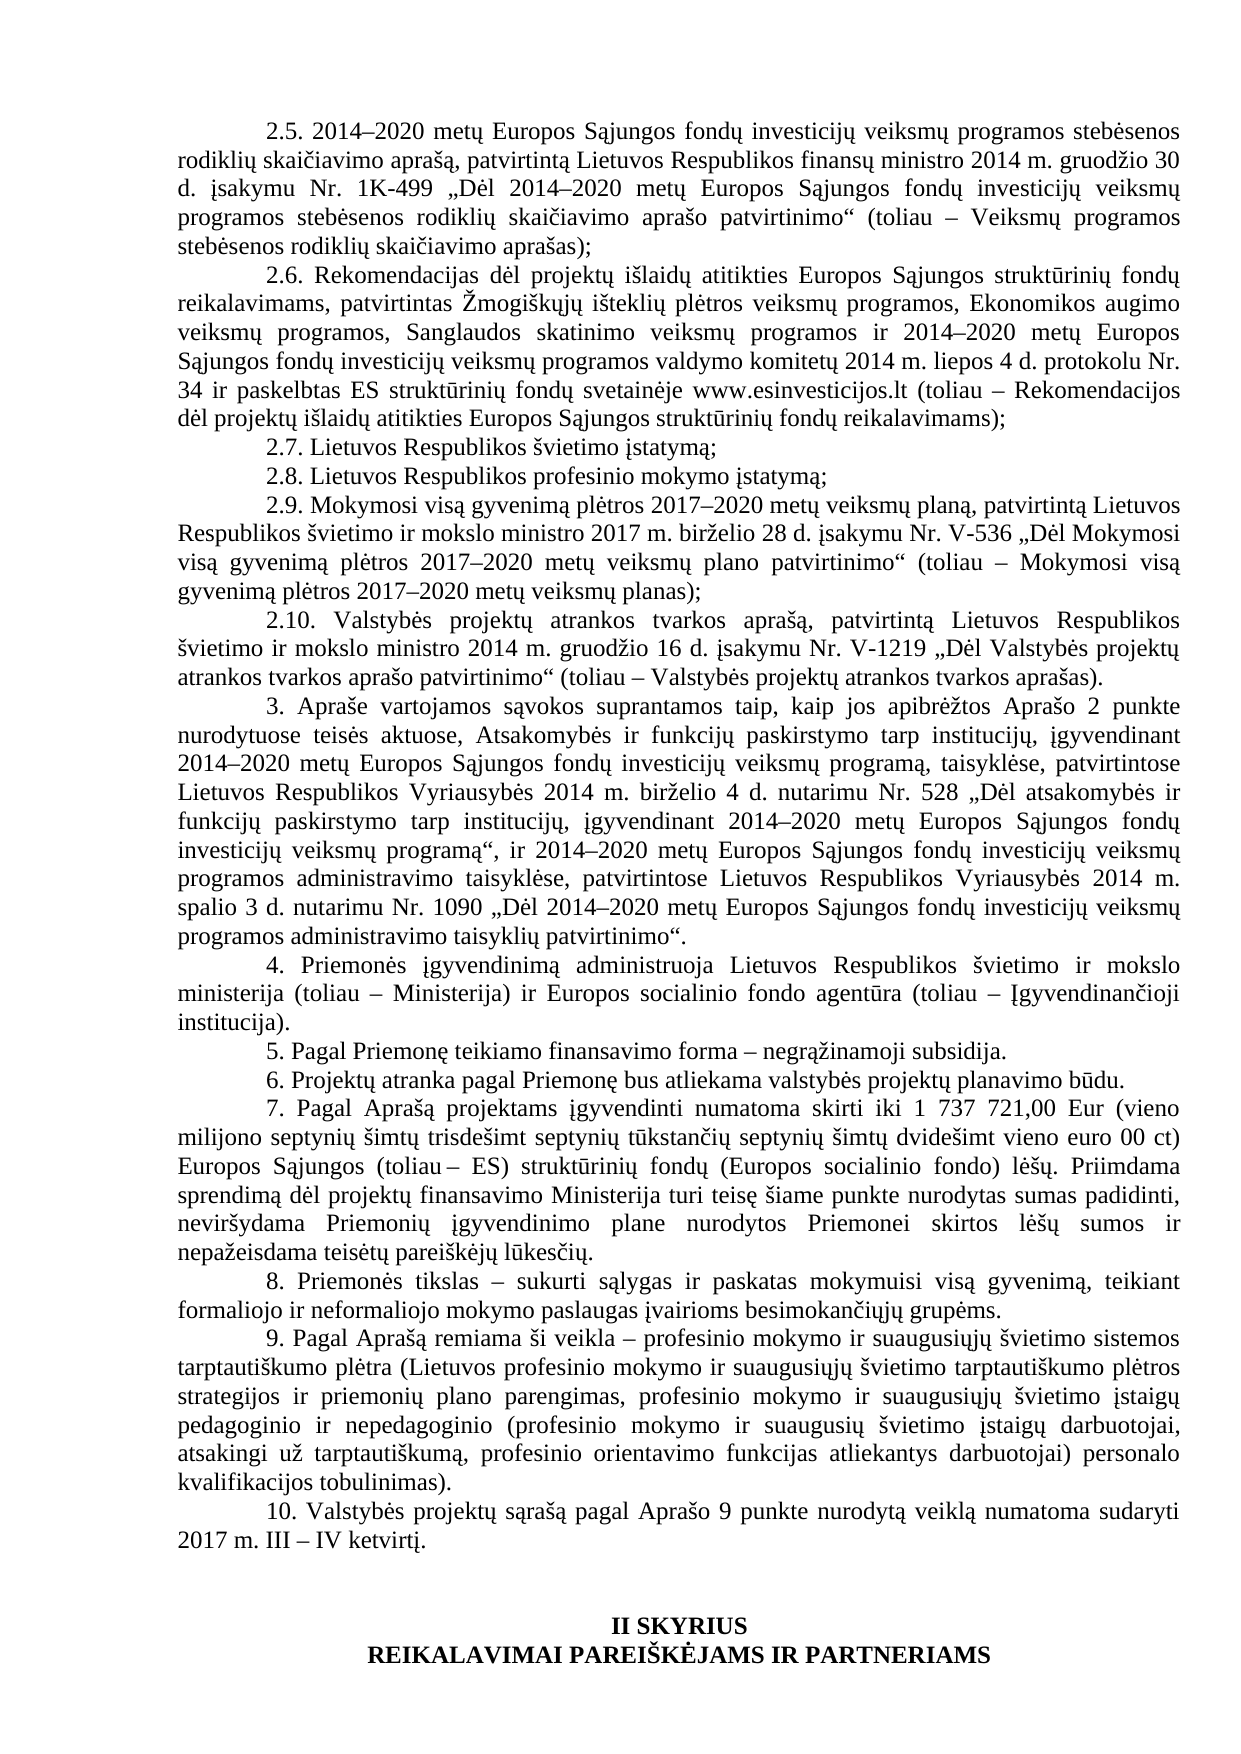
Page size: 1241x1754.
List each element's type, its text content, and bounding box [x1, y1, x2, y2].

text 6. Projektų atranka pagal Priemonę bus atliekama valstybės projektų planavimo būdu. [177, 1065, 1181, 1093]
text 2.7. Lietuvos Respublikos švietimo įstatymą; [177, 432, 1181, 461]
text 7. Pagal Aprašą projektams įgyvendinti numatoma skirti iki 1 737 721,00 Eur (vieno milijono septynių šimtų trisdešimt septynių tūkstančių septynių šimtų dvidešimt vieno euro 00 ct) Europos Sąjungos (toliau – ES) struktūrinių fondų (Europos socialinio fondo) lėšų. Priimdama sprendimą dėl projektų finansavimo Ministerija turi teisę šiame punkte nurodytas sumas padidinti, neviršydama Priemonių įgyvendinimo plane nurodytos Priemonei skirtos lėšų sumos ir nepažeisdama teisėtų pareiškėjų lūkesčių. [177, 1093, 1181, 1266]
text 2.6. Rekomendacijas dėl projektų išlaidų atitikties Europos Sąjungos struktūrinių fondų reikalavimams, patvirtintas Žmogiškųjų išteklių plėtros veiksmų programos, Ekonomikos augimo veiksmų programos, Sanglaudos skatinimo veiksmų programos ir 2014–2020 metų Europos Sąjungos fondų investicijų veiksmų programos valdymo komitetų 2014 m. liepos 4 d. protokolu Nr. 34 ir paskelbtas ES struktūrinių fondų svetainėje www.esinvesticijos.lt (toliau – Rekomendacijos dėl projektų išlaidų atitikties Europos Sąjungos struktūrinių fondų reikalavimams); [177, 260, 1181, 432]
text 5. Pagal Priemonę teikiamo finansavimo forma – negrąžinamoji subsidija. [177, 1036, 1181, 1065]
text II SKYRIUS [177, 1611, 1181, 1640]
text 9. Pagal Aprašą remiama ši veikla – profesinio mokymo ir suaugusiųjų švietimo sistemos tarptautiškumo plėtra (Lietuvos profesinio mokymo ir suaugusiųjų švietimo tarptautiškumo plėtros strategijos ir priemonių plano parengimas, profesinio mokymo ir suaugusiųjų švietimo įstaigų pedagoginio ir nepedagoginio (profesinio mokymo ir suaugusių švietimo įstaigų darbuotojai, atsakingi už tarptautiškumą, profesinio orientavimo funkcijas atliekantys darbuotojai) personalo kvalifikacijos tobulinimas). [177, 1323, 1181, 1496]
text 2.5. 2014–2020 metų Europos Sąjungos fondų investicijų veiksmų programos stebėsenos rodiklių skaičiavimo aprašą, patvirtintą Lietuvos Respublikos finansų ministro 2014 m. gruodžio 30 d. įsakymu Nr. 1K-499 „Dėl 2014–2020 metų Europos Sąjungos fondų investicijų veiksmų programos stebėsenos rodiklių skaičiavimo aprašo patvirtinimo“ (toliau – Veiksmų programos stebėsenos rodiklių skaičiavimo aprašas); [177, 116, 1181, 260]
text REIKALAVIMAI PAREIŠKĖJAMS IR PARTNERIAMS [177, 1640, 1181, 1668]
text 8. Priemonės tikslas – sukurti sąlygas ir paskatas mokymuisi visą gyvenimą, teikiant formaliojo ir neformaliojo mokymo paslaugas įvairioms besimokančiųjų grupėms. [177, 1266, 1181, 1323]
text 3. Apraše vartojamos sąvokos suprantamos taip, kaip jos apibrėžtos Aprašo 2 punkte nurodytuose teisės aktuose, Atsakomybės ir funkcijų paskirstymo tarp institucijų, įgyvendinant 2014–2020 metų Europos Sąjungos fondų investicijų veiksmų programą, taisyklėse, patvirtintose Lietuvos Respublikos Vyriausybės 2014 m. birželio 4 d. nutarimu Nr. 528 „Dėl atsakomybės ir funkcijų paskirstymo tarp institucijų, įgyvendinant 2014–2020 metų Europos Sąjungos fondų investicijų veiksmų programą“, ir 2014–2020 metų Europos Sąjungos fondų investicijų veiksmų programos administravimo taisyklėse, patvirtintose Lietuvos Respublikos Vyriausybės 2014 m. spalio 3 d. nutarimu Nr. 1090 „Dėl 2014–2020 metų Europos Sąjungos fondų investicijų veiksmų programos administravimo taisyklių patvirtinimo“. [177, 691, 1181, 950]
text 2.9. Mokymosi visą gyvenimą plėtros 2017–2020 metų veiksmų planą, patvirtintą Lietuvos Respublikos švietimo ir mokslo ministro 2017 m. birželio 28 d. įsakymu Nr. V-536 „Dėl Mokymosi visą gyvenimą plėtros 2017–2020 metų veiksmų plano patvirtinimo“ (toliau – Mokymosi visą gyvenimą plėtros 2017–2020 metų veiksmų planas); [177, 490, 1181, 605]
text 2.8. Lietuvos Respublikos profesinio mokymo įstatymą; [177, 461, 1181, 490]
text 2.10. Valstybės projektų atrankos tvarkos aprašą, patvirtintą Lietuvos Respublikos švietimo ir mokslo ministro 2014 m. gruodžio 16 d. įsakymu Nr. V-1219 „Dėl Valstybės projektų atrankos tvarkos aprašo patvirtinimo“ (toliau – Valstybės projektų atrankos tvarkos aprašas). [177, 605, 1181, 691]
text 10. Valstybės projektų sąrašą pagal Aprašo 9 punkte nurodytą veiklą numatoma sudaryti 2017 m. III – IV ketvirtį. [177, 1496, 1181, 1553]
text 4. Priemonės įgyvendinimą administruoja Lietuvos Respublikos švietimo ir mokslo ministerija (toliau – Ministerija) ir Europos socialinio fondo agentūra (toliau – Įgyvendinančioji institucija). [177, 950, 1181, 1036]
